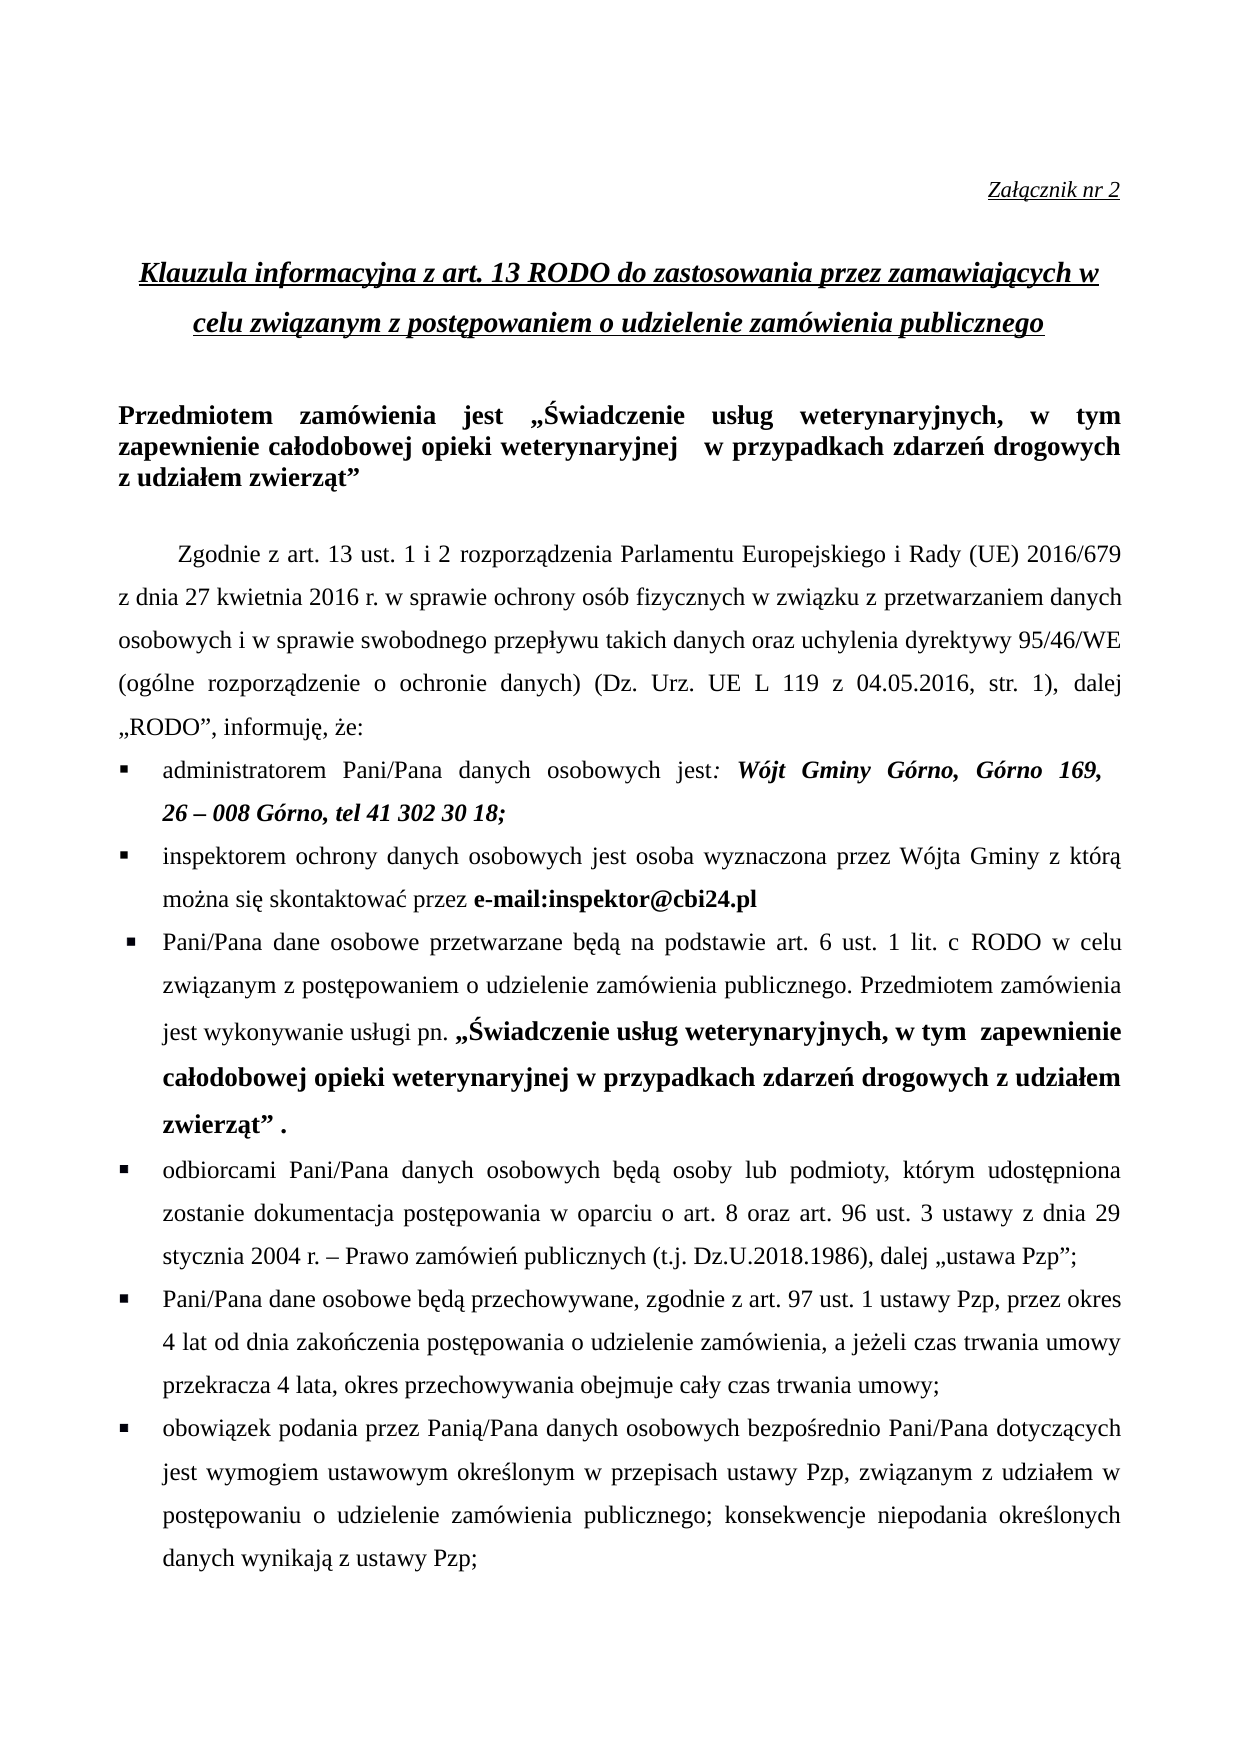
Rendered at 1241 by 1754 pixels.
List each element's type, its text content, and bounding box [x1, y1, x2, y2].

list Pani/Pana dane osobowe będą przechowywane, zgodnie z art. 97 ust. 1 ustawy Pzp, przez okres 4 lat od dnia zakończenia postępowania o udzielenie zamówienia, a jeżeli czas trwania umowy przekracza 4 lata, okres przechowywania obejmuje cały czas trwania umowy; [118, 1284, 1122, 1399]
text Klauzula informacyjna z art. 13 RODO do zastosowania przez zamawiających w celu związanym z postępowaniem o udzielenie zamówienia publicznego [118, 255, 1122, 339]
list inspektorem ochrony danych osobowych jest osoba wyznaczona przez Wójta Gminy z którą można się skontaktować przez e-mail:inspektor@cbi24.pl [118, 841, 1122, 913]
text Załącznik nr 2 [118, 176, 1122, 203]
list obowiązek podania przez Panią/Pana danych osobowych bezpośrednio Pani/Pana dotyczących jest wymogiem ustawowym określonym w przepisach ustawy Pzp, związanym z udziałem w postępowaniu o udzielenie zamówienia publicznego; konsekwencje niepodania określonych danych wynikają z ustawy Pzp; [118, 1413, 1122, 1572]
list administratorem Pani/Pana danych osobowych jest: Wójt Gminy Górno, Górno 169, 26 – 008 Górno, tel 41 302 30 18; [118, 755, 1122, 827]
list odbiorcami Pani/Pana danych osobowych będą osoby lub podmioty, którym udostępniona zostanie dokumentacja postępowania w oparciu o art. 8 oraz art. 96 ust. 3 ustawy z dnia 29 stycznia 2004 r. – Prawo zamówień publicznych (t.j. Dz.U.2018.1986), dalej „ustawa Pzp”; [118, 1155, 1122, 1270]
list Pani/Pana dane osobowe przetwarzane będą na podstawie art. 6 ust. 1 lit. c RODO w celu związanym z postępowaniem o udzielenie zamówienia publicznego. Przedmiotem zamówienia jest wykonywanie usługi pn. „Świadczenie usług weterynaryjnych, w tym zapewnienie całodobowej opieki weterynaryjnej w przypadkach zdarzeń drogowych z udziałem zwierząt” . [125, 927, 1122, 1139]
text Zgodnie z art. 13 ust. 1 i 2 rozporządzenia Parlamentu Europejskiego i Rady (UE) 2016/679 z dnia 27 kwietnia 2016 r. w sprawie ochrony osób fizycznych w związku z przetwarzaniem danych osobowych i w sprawie swobodnego przepływu takich danych oraz uchylenia dyrektywy 95/46/WE (ogólne rozporządzenie o ochronie danych) (Dz. Urz. UE L 119 z 04.05.2016, str. 1), dalej „RODO”, informuję, że: [118, 539, 1122, 740]
text Przedmiotem zamówienia jest „Świadczenie usług weterynaryjnych, w tym zapewnienie całodobowej opieki weterynaryjnej w przypadkach zdarzeń drogowych z udziałem zwierząt” [118, 399, 1122, 492]
